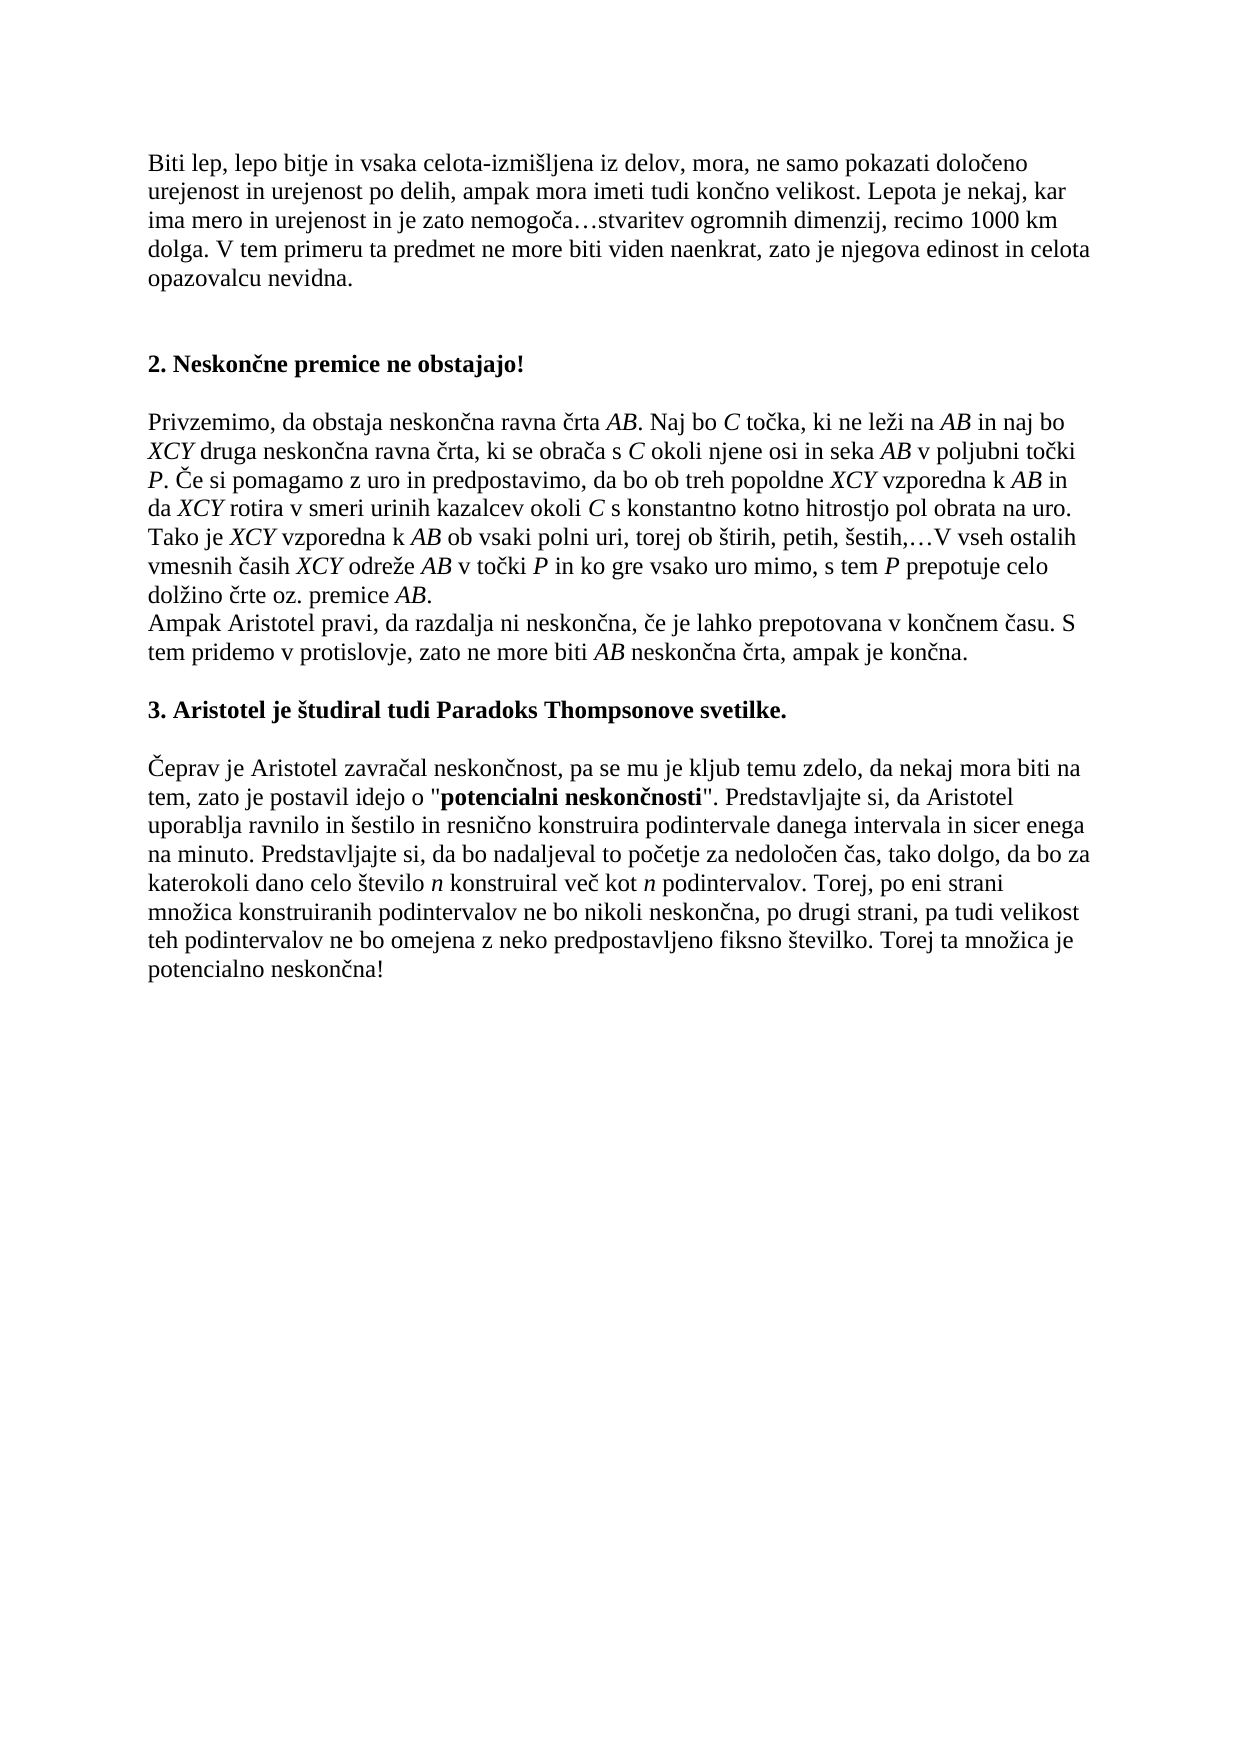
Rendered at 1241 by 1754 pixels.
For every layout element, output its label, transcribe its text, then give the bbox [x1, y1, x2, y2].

text 2. Neskončne premice ne obstajajo! [148, 321, 1093, 378]
text Privzemimo, da obstaja neskončna ravna črta AB. Naj bo C točka, ki ne leži na AB in naj bo XCY druga neskončna ravna črta, ki se obrača s C okoli njene osi in seka AB v poljubni točki P. Če si pomagamo z uro in predpostavimo, da bo ob treh popoldne XCY vzporedna k AB in da XCY rotira v smeri urinih kazalcev okoli C s konstantno kotno hitrostjo pol obrata na uro. Tako je XCY vzporedna k AB ob vsaki polni uri, torej ob štirih, petih, šestih,…V vseh ostalih vmesnih časih XCY odreže AB v točki P in ko gre vsako uro mimo, s tem P prepotuje celo dolžino črte oz. premice AB. Ampak Aristotel pravi, da razdalja ni neskončna, če je lahko prepotovana v končnem času. S tem pridemo v protislovje, zato ne more biti AB neskončna črta, ampak je končna. [148, 407, 1093, 666]
text Biti lep, lepo bitje in vsaka celota-izmišljena iz delov, mora, ne samo pokazati določeno urejenost in urejenost po delih, ampak mora imeti tudi končno velikost. Lepota je nekaj, kar ima mero in urejenost in je zato nemogoča…stvaritev ogromnih dimenzij, recimo 1000 km dolga. V tem primeru ta predmet ne more biti viden naenkrat, zato je njegova edinost in celota opazovalcu nevidna. [148, 148, 1093, 291]
text 3. Aristotel je študiral tudi Paradoks Thompsonove svetilke. [148, 695, 1093, 724]
text Čeprav je Aristotel zavračal neskončnost, pa se mu je kljub temu zdelo, da nekaj mora biti na tem, zato je postavil idejo o "potencialni neskončnosti". Predstavljajte si, da Aristotel uporablja ravnilo in šestilo in resnično konstruira podintervale danega intervala in sicer enega na minuto. Predstavljajte si, da bo nadaljeval to početje za nedoločen čas, tako dolgo, da bo za katerokoli dano celo število n konstruiral več kot n podintervalov. Torej, po eni strani množica konstruiranih podintervalov ne bo nikoli neskončna, po drugi strani, pa tudi velikost teh podintervalov ne bo omejena z neko predpostavljeno fiksno številko. Torej ta množica je potencialno neskončna! [148, 753, 1093, 983]
